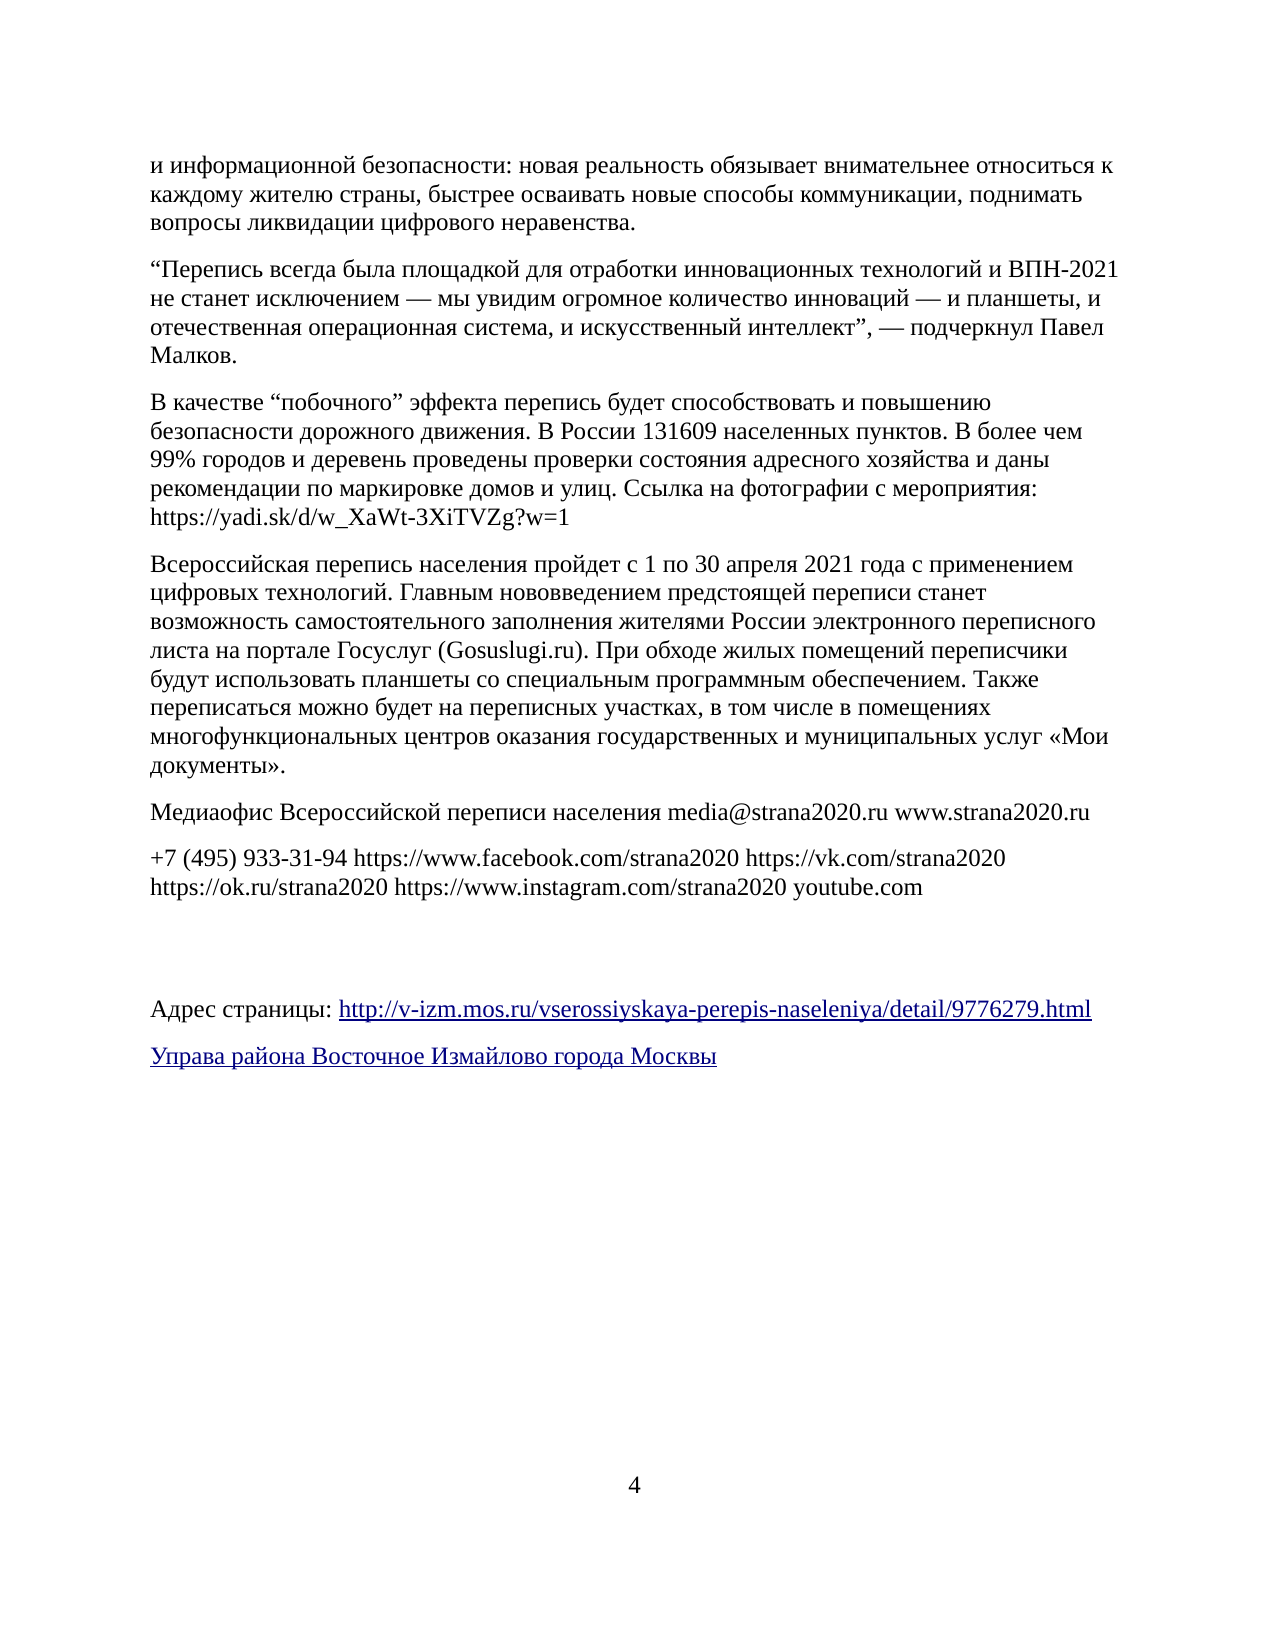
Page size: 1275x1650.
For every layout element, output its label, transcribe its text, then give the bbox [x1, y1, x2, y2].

text В качестве “побочного” эффекта перепись будет способствовать и повышению безопасности дорожного движения. В России 131609 населенных пунктов. В более чем 99% городов и деревень проведены проверки состояния адресного хозяйства и даны рекомендации по маркировке домов и улиц. Ссылка на фотографии с мероприятия: https://yadi.sk/d/w_XaWt-3XiTVZg?w=1 [150, 387, 1125, 531]
text Управа района Восточное Измайлово города Москвы [150, 1041, 1125, 1069]
text Медиаофис Всероссийской переписи населения media@strana2020.ru www.strana2020.ru [150, 797, 1125, 825]
text +7 (495) 933-31-94 https://www.facebook.com/strana2020 https://vk.com/strana2020 https://ok.ru/strana2020 https://www.instagram.com/strana2020 youtube.com [150, 843, 1125, 901]
text Всероссийская перепись населения пройдет с 1 по 30 апреля 2021 года с применением цифровых технологий. Главным нововведением предстоящей переписи станет возможность самостоятельного заполнения жителями России электронного переписного листа на портале Госуслуг (Gosuslugi.ru). При обходе жилых помещений переписчики будут использовать планшеты со специальным программным обеспечением. Также переписаться можно будет на переписных участках, в том числе в помещениях многофункциональных центров оказания государственных и муниципальных услуг «Мои документы». [150, 549, 1125, 779]
text Адрес страницы: http://v-izm.mos.ru/vserossiyskaya-perepis-naseleniya/detail/9776279.html [150, 994, 1125, 1023]
text “Перепись всегда была площадкой для отработки инновационных технологий и ВПН-2021 не станет исключением — мы увидим огромное количество инноваций — и планшеты, и отечественная операционная система, и искусственный интеллект”, — подчеркнул Павел Малков. [150, 254, 1125, 369]
text и информационной безопасности: новая реальность обязывает внимательнее относиться к каждому жителю страны, быстрее осваивать новые способы коммуникации, поднимать вопросы ликвидации цифрового неравенства. [150, 150, 1125, 236]
